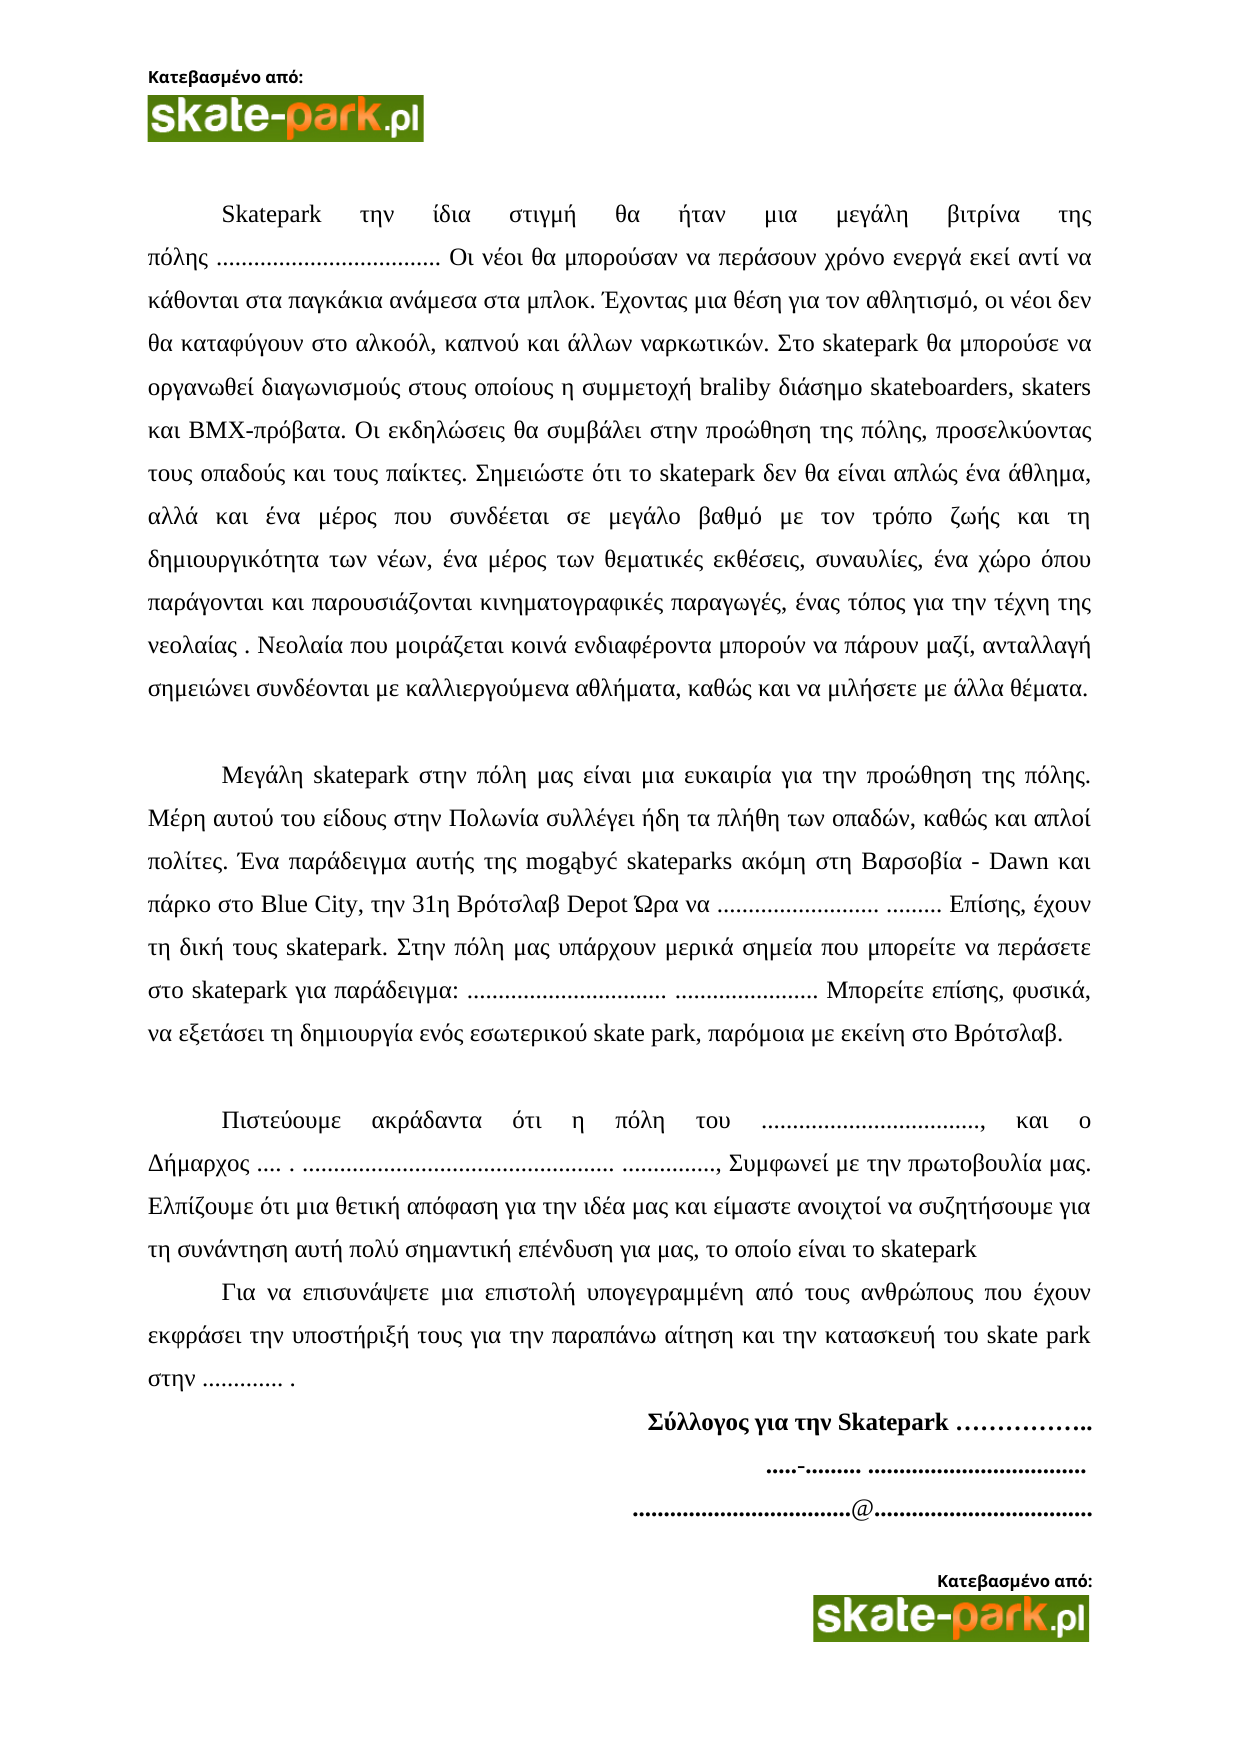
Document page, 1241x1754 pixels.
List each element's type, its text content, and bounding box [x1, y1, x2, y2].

text .....-......... ................................... [148, 1450, 1092, 1478]
text ...................................@................................... [148, 1493, 1092, 1522]
text Skatepark την ίδια στιγμή θα ήταν μια μεγάλη βιτρίνα της πόλης .................................... Οι νέοι θα μπορούσαν να περάσουν χρόνο ενεργά εκεί αντί να κάθονται στα παγκάκια ανάμεσα στα μπλοκ. Έχοντας μια θέση για τον αθλητισμό, οι νέοι δεν θα καταφύγουν στο αλκοόλ, καπνού και άλλων ναρκωτικών. Στο skatepark θα μπορούσε να οργανωθεί διαγωνισμούς στους οποίους η συμμετοχή braliby διάσημο skateboarders, skaters και BMX-πρόβατα. Οι εκδηλώσεις θα συμβάλει στην προώθηση της πόλης, προσελκύοντας τους οπαδούς και τους παίκτες. Σημειώστε ότι το skatepark δεν θα είναι απλώς ένα άθλημα, αλλά και ένα μέρος που συνδέεται σε μεγάλο βαθμό με τον τρόπο ζωής και τη δημιουργικότητα των νέων, ένα μέρος των θεματικές εκθέσεις, συναυλίες, ένα χώρο όπου παράγονται και παρουσιάζονται κινηματογραφικές παραγωγές, ένας τόπος για την τέχνη της νεολαίας . Νεολαία που μοιράζεται κοινά ενδιαφέροντα μπορούν να πάρουν μαζί, ανταλλαγή σημειώνει συνδέονται με καλλιεργούμενα αθλήματα, καθώς και να μιλήσετε με άλλα θέματα. [148, 199, 1092, 702]
text Κατεβασμένο από: [148, 1570, 1092, 1593]
text Για να επισυνάψετε μια επιστολή υπογεγραμμένη από τους ανθρώπους που έχουν εκφράσει την υποστήριξή τους για την παραπάνω αίτηση και την κατασκευή του skate park στην ............. . [148, 1277, 1092, 1392]
text Σύλλογος για την Skatepark …………….. [148, 1407, 1092, 1435]
text Πιστεύουμε ακράδαντα ότι η πόλη του ..................................., και ο Δήμαρχος .... . .................................................. ..............., Συμφωνεί με την πρωτοβουλία μας. Ελπίζουμε ότι μια θετική απόφαση για την ιδέα μας και είμαστε ανοιχτοί να συζητήσουμε για τη συνάντηση αυτή πολύ σημαντική επένδυση για μας, το οποίο είναι το skatepark [148, 1105, 1092, 1263]
text Κατεβασμένο από: [148, 66, 1092, 88]
picture [813, 1595, 1090, 1642]
picture [147, 95, 424, 142]
text Μεγάλη skatepark στην πόλη μας είναι μια ευκαιρία για την προώθηση της πόλης. Μέρη αυτού του είδους στην Πολωνία συλλέγει ήδη τα πλήθη των οπαδών, καθώς και απλοί πολίτες. Ένα παράδειγμα αυτής της mogąbyć skateparks ακόμη στη Βαρσοβία - Dawn και πάρκο στο Blue City, την 31η Βρότσλαβ Depot Ώρα να .......................... ......... Επίσης, έχουν τη δική τους skatepark. Στην πόλη μας υπάρχουν μερικά σημεία που μπορείτε να περάσετε στο skatepark για παράδειγμα: ................................ ....................... Μπορείτε επίσης, φυσικά, να εξετάσει τη δημιουργία ενός εσωτερικού skate park, παρόμοια με εκείνη στο Βρότσλαβ. [148, 760, 1092, 1047]
